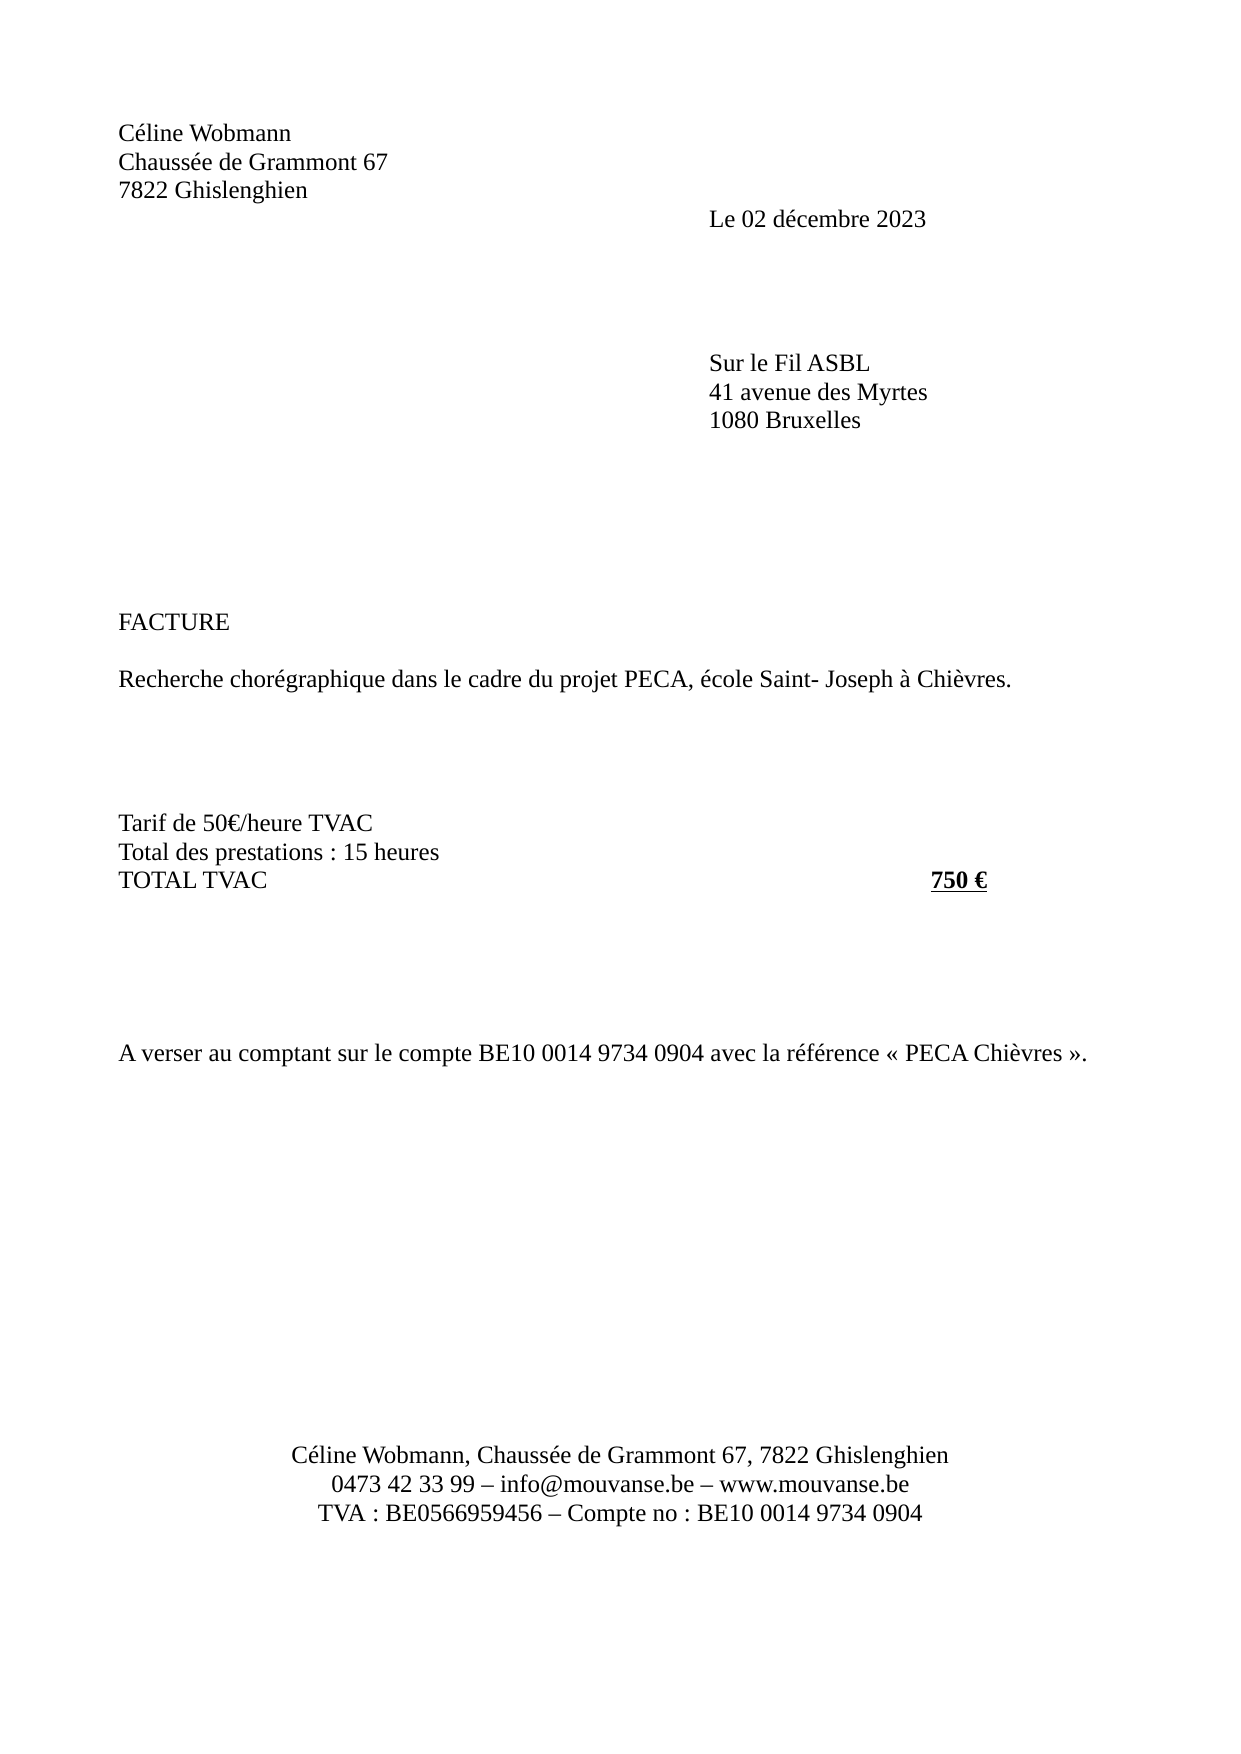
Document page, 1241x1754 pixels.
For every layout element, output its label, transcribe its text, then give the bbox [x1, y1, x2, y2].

text 41 avenue des Myrtes [118, 377, 1122, 406]
text TVA : BE0566959456 – Compte no : BE10 0014 9734 0904 [118, 1498, 1122, 1527]
text 0473 42 33 99 – info@mouvanse.be – www.mouvanse.be [118, 1469, 1122, 1498]
text Recherche chorégraphique dans le cadre du projet PECA, école Saint- Joseph à Chièvres. [118, 664, 1122, 693]
text A verser au comptant sur le compte BE10 0014 9734 0904 avec la référence « PECA Chièvres ». [118, 1038, 1122, 1067]
text Sur le Fil ASBL [118, 348, 1122, 377]
text Tarif de 50€/heure TVAC [118, 808, 1122, 837]
text Le 02 décembre 2023 [118, 204, 1122, 233]
text Céline Wobmann, Chaussée de Grammont 67, 7822 Ghislenghien [118, 1441, 1122, 1469]
text Chaussée de Grammont 67 [118, 147, 1122, 176]
text 7822 Ghislenghien [118, 176, 1122, 204]
text TOTAL TVAC 750 € [118, 866, 1122, 894]
text Total des prestations : 15 heures [118, 837, 1122, 866]
text 1080 Bruxelles [118, 406, 1122, 434]
text FACTURE [118, 607, 1122, 636]
text Céline Wobmann [118, 118, 1122, 147]
